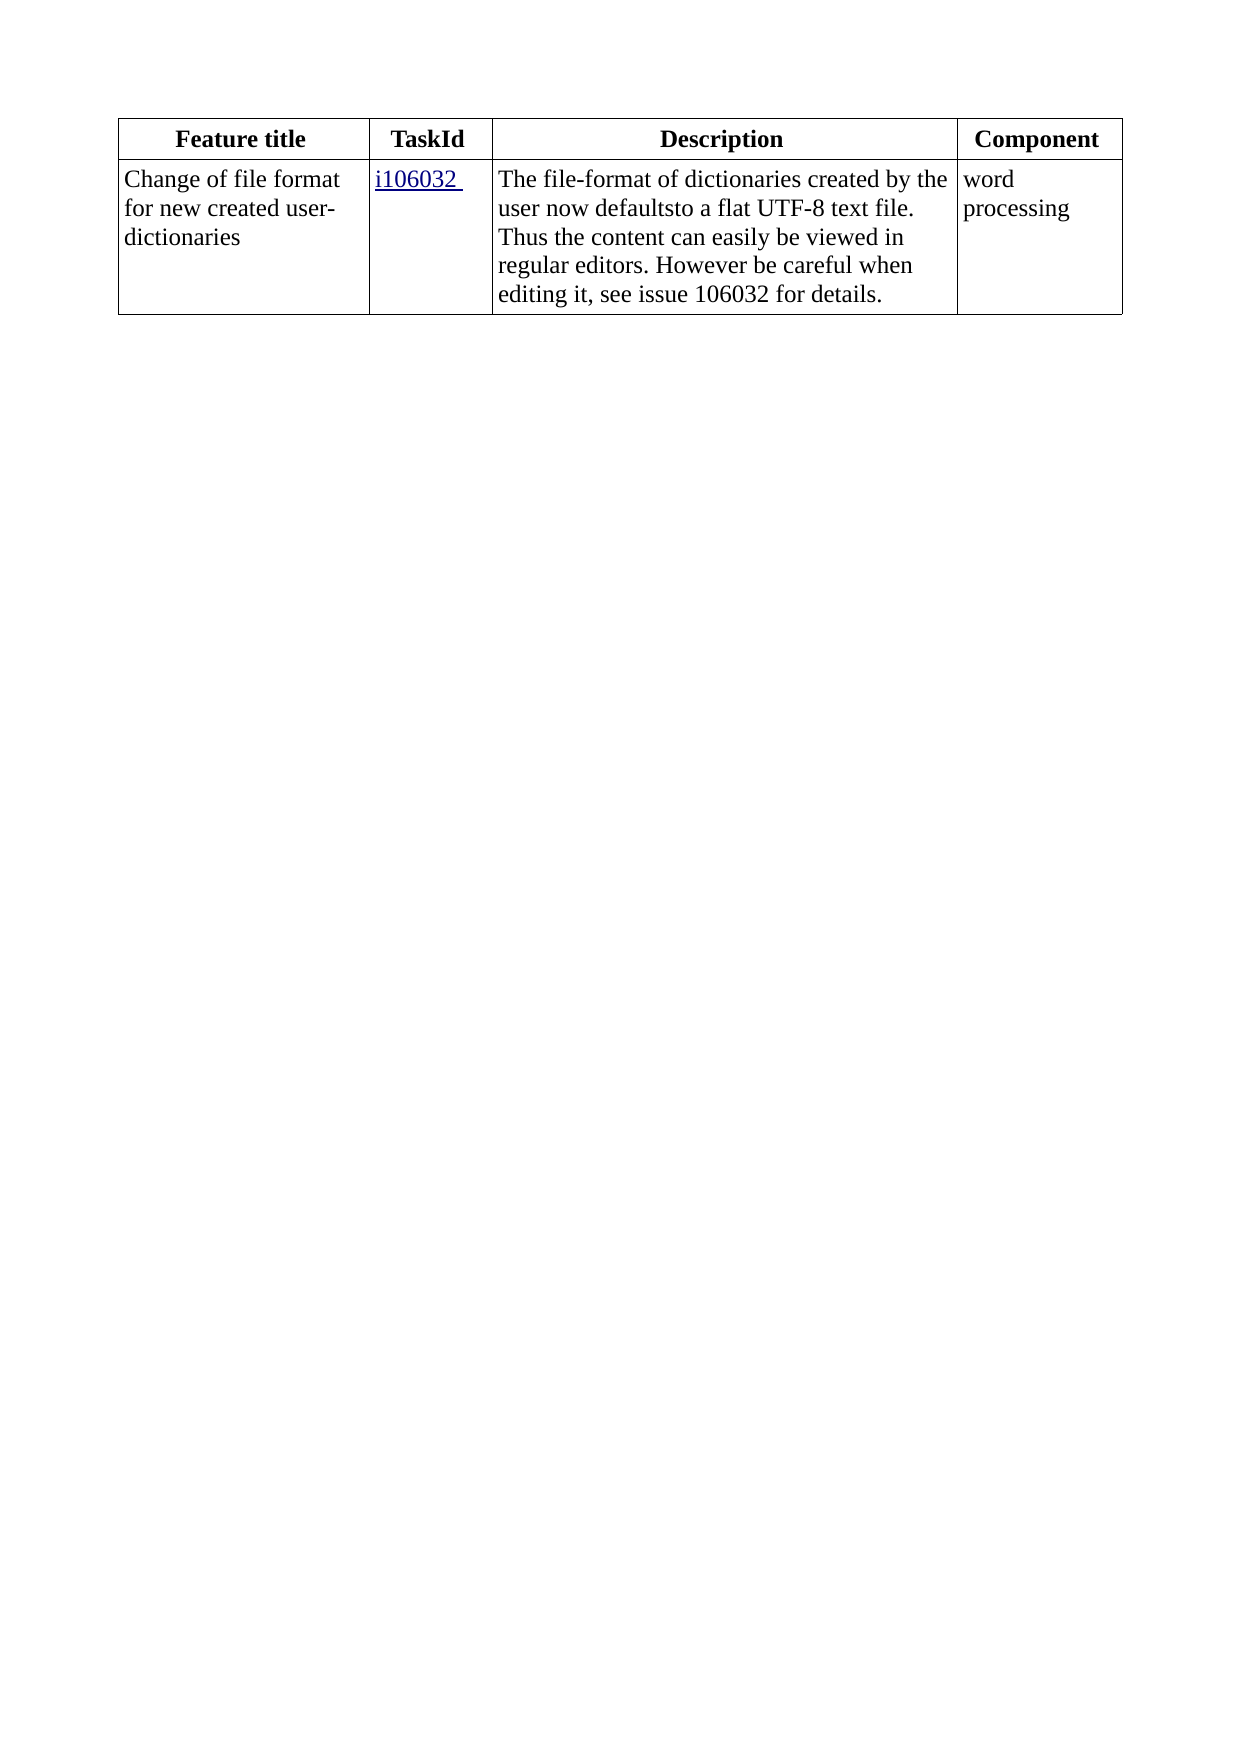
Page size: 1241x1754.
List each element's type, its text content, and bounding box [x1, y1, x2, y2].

table_cell Change of file format for new created user-dictionaries [119, 160, 369, 314]
table_cell The file-format of dictionaries created by the user now defaultsto a flat UTF-8 text file. Thus the content can easily be viewed in regular editors. However be careful when editing it, see issue 106032 for details. [493, 160, 957, 314]
table_cell i106032 [370, 160, 492, 314]
table_header Feature title [119, 119, 369, 158]
table_header Component [958, 119, 1122, 158]
table_cell word processing [958, 160, 1122, 314]
table_header Description [493, 119, 957, 158]
table_header TaskId [370, 119, 492, 158]
